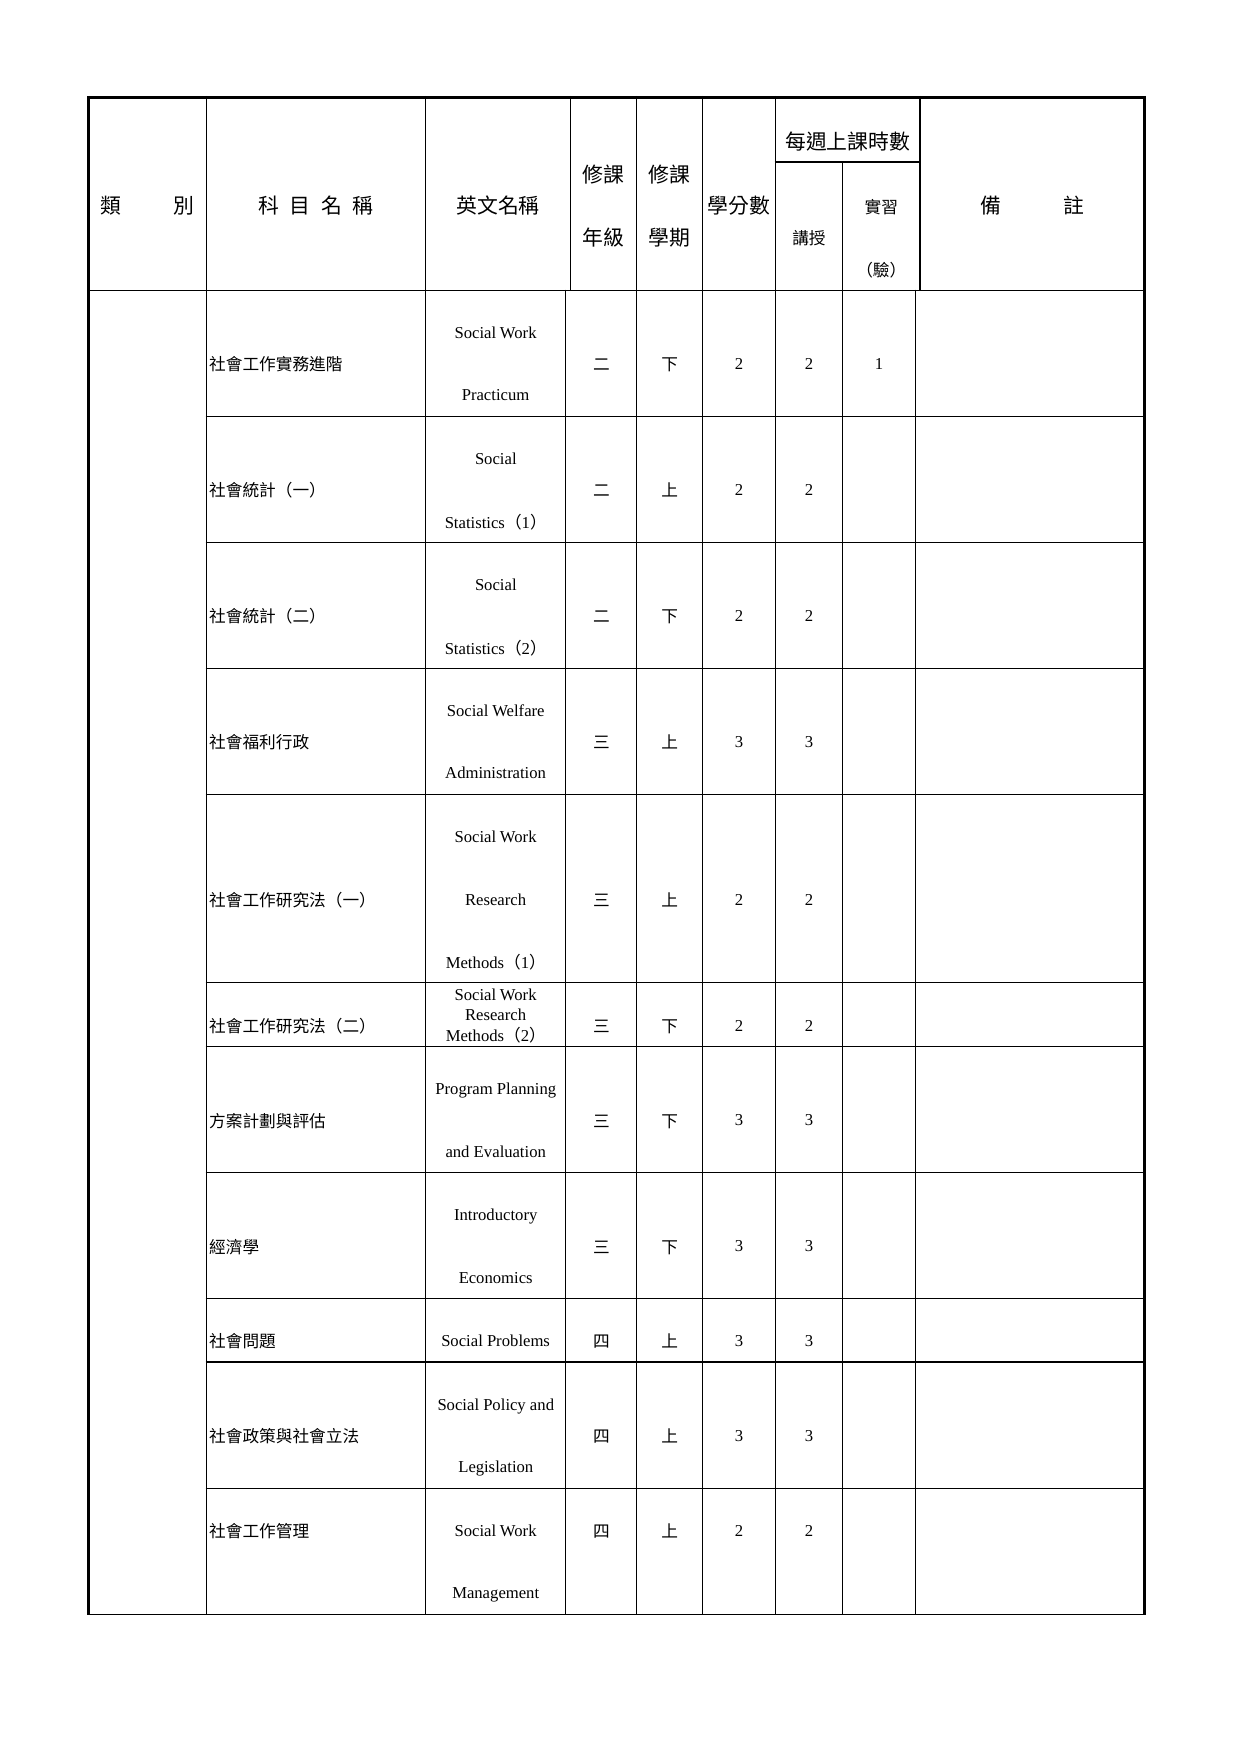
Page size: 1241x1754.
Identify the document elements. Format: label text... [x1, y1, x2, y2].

table_cell [843, 1173, 915, 1298]
table_cell 二 [566, 543, 636, 668]
table_cell [843, 1489, 915, 1613]
table_cell [916, 795, 1143, 982]
table_cell 2 [776, 795, 842, 982]
table_cell 二 [566, 417, 636, 542]
table_cell Social Policy and Legislation [426, 1363, 565, 1487]
table_cell Social Statistics（2） [426, 543, 565, 668]
table_cell 社會統計（二） [207, 543, 425, 668]
table_cell 三 [566, 1173, 636, 1298]
table_cell 下 [637, 1047, 702, 1172]
table_cell 2 [776, 417, 842, 542]
table_cell 三 [566, 795, 636, 982]
table_cell [916, 983, 1143, 1046]
table_cell 講授 [776, 163, 842, 289]
table_cell 3 [776, 1047, 842, 1172]
table_cell Program Planning and Evaluation [426, 1047, 565, 1172]
table_cell Social Work Research Methods（2） [426, 983, 565, 1046]
table_header 科 目 名 稱 [207, 99, 425, 289]
table_cell [843, 795, 915, 982]
table_cell 三 [566, 669, 636, 794]
table_header 備 註 [921, 99, 1143, 289]
table_cell 3 [776, 1363, 842, 1487]
table_cell 四 [566, 1299, 636, 1361]
table_cell Social Work Research Methods（1） [426, 795, 565, 982]
table_header 學分數 [703, 99, 775, 289]
table_cell 上 [637, 795, 702, 982]
table_cell [916, 1047, 1143, 1172]
table_cell [916, 417, 1143, 542]
table_cell [916, 1299, 1143, 1361]
table_cell Social Problems [426, 1299, 565, 1361]
table_cell [843, 417, 915, 542]
table_cell 上 [637, 1299, 702, 1361]
table_cell Introductory Economics [426, 1173, 565, 1298]
table_cell 實習（驗） [843, 163, 919, 289]
table_cell [843, 983, 915, 1046]
table_cell 三 [566, 1047, 636, 1172]
table_cell 2 [776, 1489, 842, 1613]
table_cell 社會政策與社會立法 [207, 1363, 425, 1487]
table_cell 3 [776, 1299, 842, 1361]
table_cell [843, 1363, 915, 1487]
table_cell 3 [703, 669, 775, 794]
table_cell 社會工作實務進階 [207, 291, 425, 416]
table_cell 2 [703, 543, 775, 668]
table_cell [916, 1363, 1143, 1487]
table_cell 3 [776, 1173, 842, 1298]
table_cell 下 [637, 983, 702, 1046]
table_cell 社會工作研究法（二） [207, 983, 425, 1046]
table_cell 2 [703, 291, 775, 416]
table_header 英文名稱 [426, 99, 570, 289]
table_cell [916, 1489, 1143, 1613]
table_cell 3 [776, 669, 842, 794]
table_cell 2 [703, 983, 775, 1046]
table_cell 社會統計（一） [207, 417, 425, 542]
table_cell 2 [776, 983, 842, 1046]
table_cell 3 [703, 1363, 775, 1487]
table_cell [90, 291, 206, 1613]
table_cell 社會問題 [207, 1299, 425, 1361]
table_cell 三 [566, 983, 636, 1046]
table_header 修課 年級 [571, 99, 636, 289]
table_cell 四 [566, 1363, 636, 1487]
table_header 修課 學期 [637, 99, 702, 289]
table_cell 2 [703, 795, 775, 982]
table_cell [916, 669, 1143, 794]
table_cell Social Work Management [426, 1489, 565, 1613]
table_cell 下 [637, 1173, 702, 1298]
table_cell 社會福利行政 [207, 669, 425, 794]
table_cell [843, 1047, 915, 1172]
table_cell 上 [637, 1489, 702, 1613]
table_cell [843, 1299, 915, 1361]
table_cell 2 [703, 417, 775, 542]
table_header 類 別 [90, 99, 206, 289]
table_cell 二 [566, 291, 636, 416]
table_cell 上 [637, 1363, 702, 1487]
table_cell [916, 1173, 1143, 1298]
table_cell 四 [566, 1489, 636, 1613]
table_cell 方案計劃與評估 [207, 1047, 425, 1172]
table_cell 3 [703, 1047, 775, 1172]
table_cell 2 [703, 1489, 775, 1613]
table_cell 上 [637, 669, 702, 794]
table_cell Social Statistics（1） [426, 417, 565, 542]
table_cell 社會工作管理 [207, 1489, 425, 1613]
table_cell 上 [637, 417, 702, 542]
table_cell 下 [637, 543, 702, 668]
table_cell 3 [703, 1173, 775, 1298]
table_cell 2 [776, 291, 842, 416]
table_cell Social Work Practicum [426, 291, 565, 416]
table_cell [916, 291, 1143, 416]
table_cell [843, 669, 915, 794]
table_cell 2 [776, 543, 842, 668]
table_cell 社會工作研究法（一） [207, 795, 425, 982]
table_cell 3 [703, 1299, 775, 1361]
table_cell Social Welfare Administration [426, 669, 565, 794]
table_cell [916, 543, 1143, 668]
table_header 每週上課時數 [776, 99, 919, 161]
table_cell 1 [843, 291, 915, 416]
table_cell 下 [637, 291, 702, 416]
table_cell [843, 543, 915, 668]
table_cell 經濟學 [207, 1173, 425, 1298]
